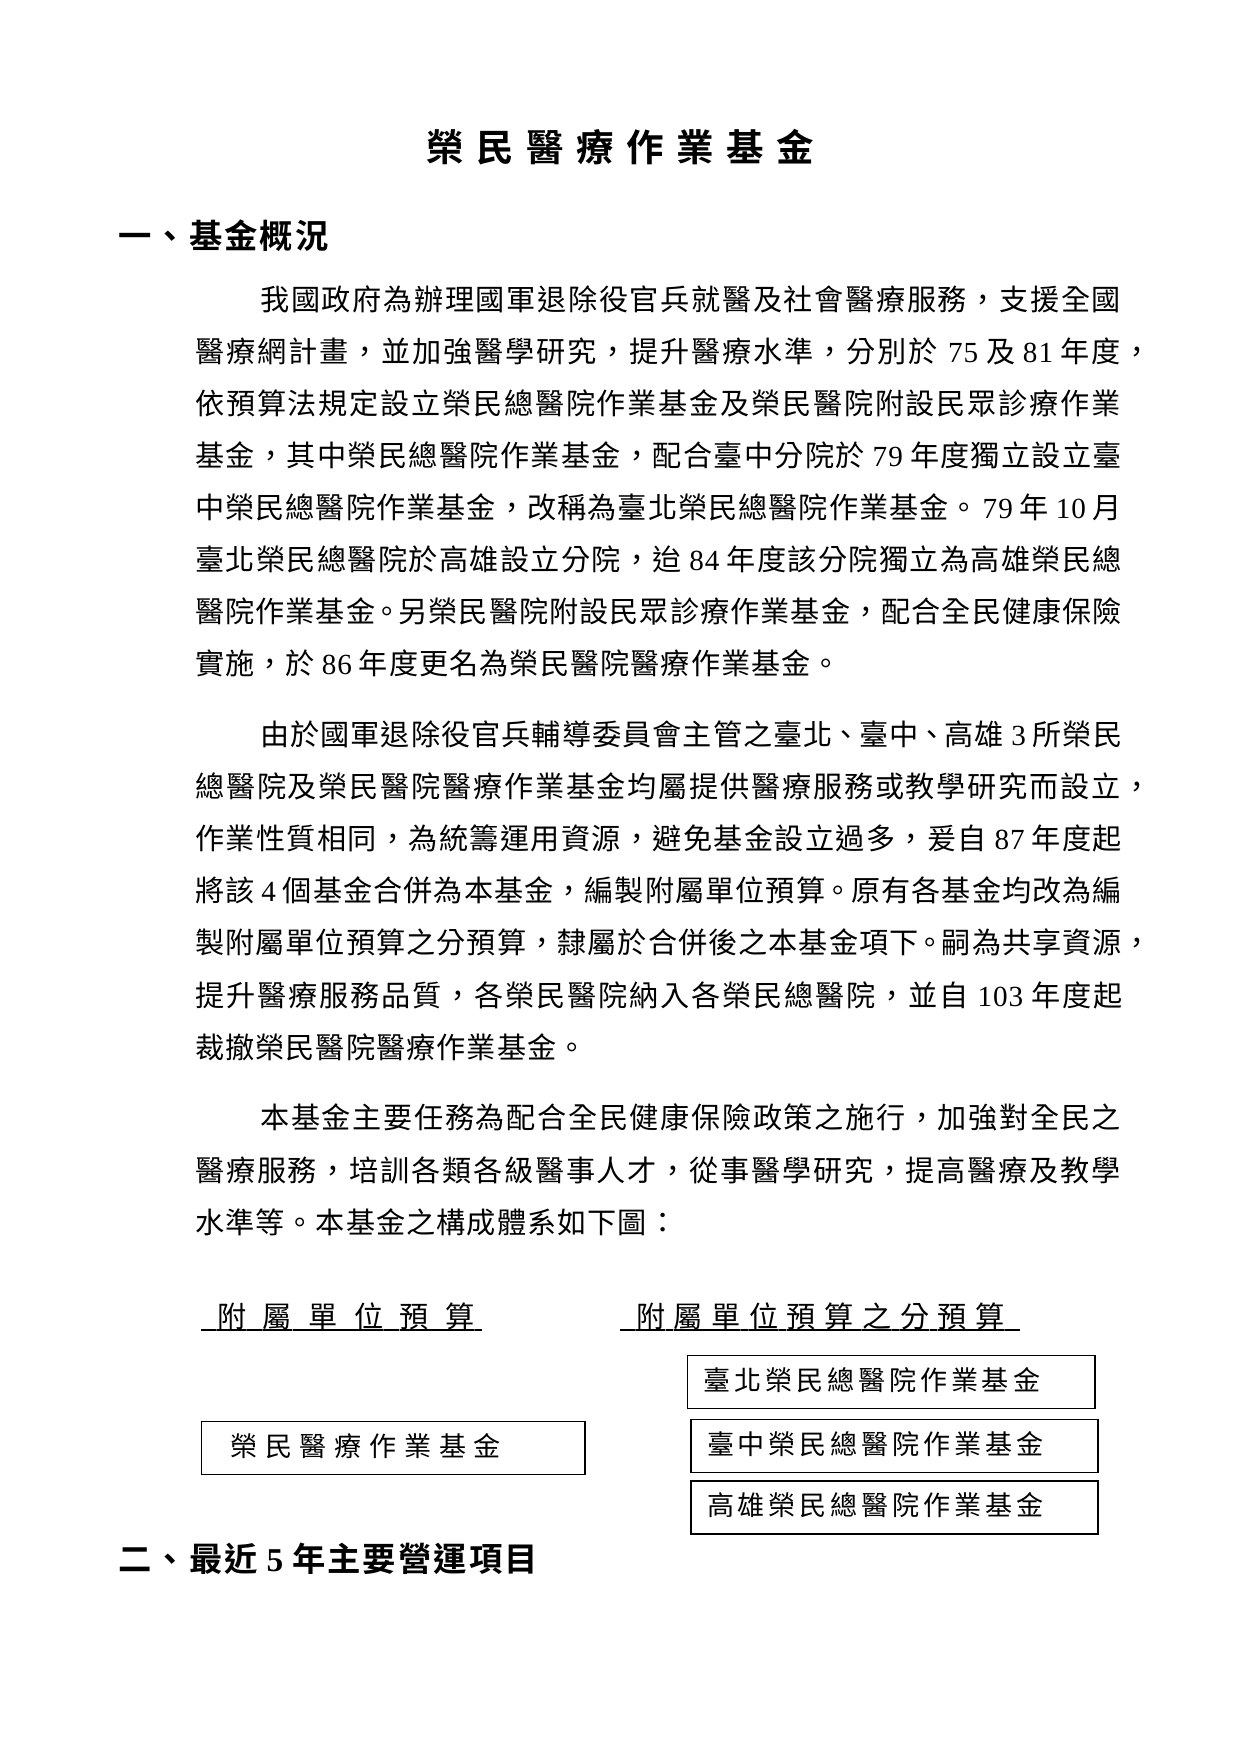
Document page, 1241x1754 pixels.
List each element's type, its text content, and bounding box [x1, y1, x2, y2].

text 臺中榮民總醫院作業基金 [707, 1428, 1094, 1461]
text 榮民醫療作業基金 [230, 1429, 581, 1463]
table_header 附 屬 單 位 預 算 [198, 1292, 601, 1336]
text 由於國軍退除役官兵輔導委員會主管之臺北、臺中、高雄3所榮民總醫院及榮民醫院醫療作業基金均屬提供醫療服務或教學研究而設立，作業性質相同，為統籌運用資源，避免基金設立過多，爰自87年度起，將該4個基金合併為本基金，編製附屬單位預算。原有各基金均改為編製附屬單位預算之分預算，隸屬於合併後之本基金項下。嗣為共享資源，提升醫療服務品質，各榮民醫院納入各榮民總醫院，並自103年度起裁撤榮民醫院醫療作業基金。 [195, 704, 1122, 1068]
text 榮民醫療作業基金 [118, 118, 1122, 172]
subtitle 二、最近5年主要營運項目 [118, 1533, 1122, 1581]
table_cell [198, 1336, 601, 1361]
subtitle 一、基金概況 [118, 210, 1122, 258]
text 高雄榮民總醫院作業基金 [707, 1489, 1094, 1522]
table_header 附 屬 單 位 預 算 之 分 預 算 [601, 1292, 1122, 1336]
text 我國政府為辦理國軍退除役官兵就醫及社會醫療服務，支援全國醫療網計畫，並加強醫學研究，提升醫療水準，分別於75及81年度，依預算法規定設立榮民總醫院作業基金及榮民醫院附設民眾診療作業基金，其中榮民總醫院作業基金，配合臺中分院於79年度獨立設立臺中榮民總醫院作業基金，改稱為臺北榮民總醫院作業基金。79年10月臺北榮民總醫院於高雄設立分院，迨84年度該分院獨立為高雄榮民總醫院作業基金。另榮民醫院附設民眾診療作業基金，配合全民健康保險實施，於86年度更名為榮民醫院醫療作業基金。 [195, 268, 1122, 685]
table_cell [688, 1356, 1094, 1408]
text 本基金主要任務為配合全民健康保險政策之施行，加強對全民之醫療服務，培訓各類各級醫事人才，從事醫學研究，提高醫療及教學水準等。本基金之構成體系如下圖： [195, 1087, 1122, 1243]
table_cell [601, 1336, 1122, 1361]
